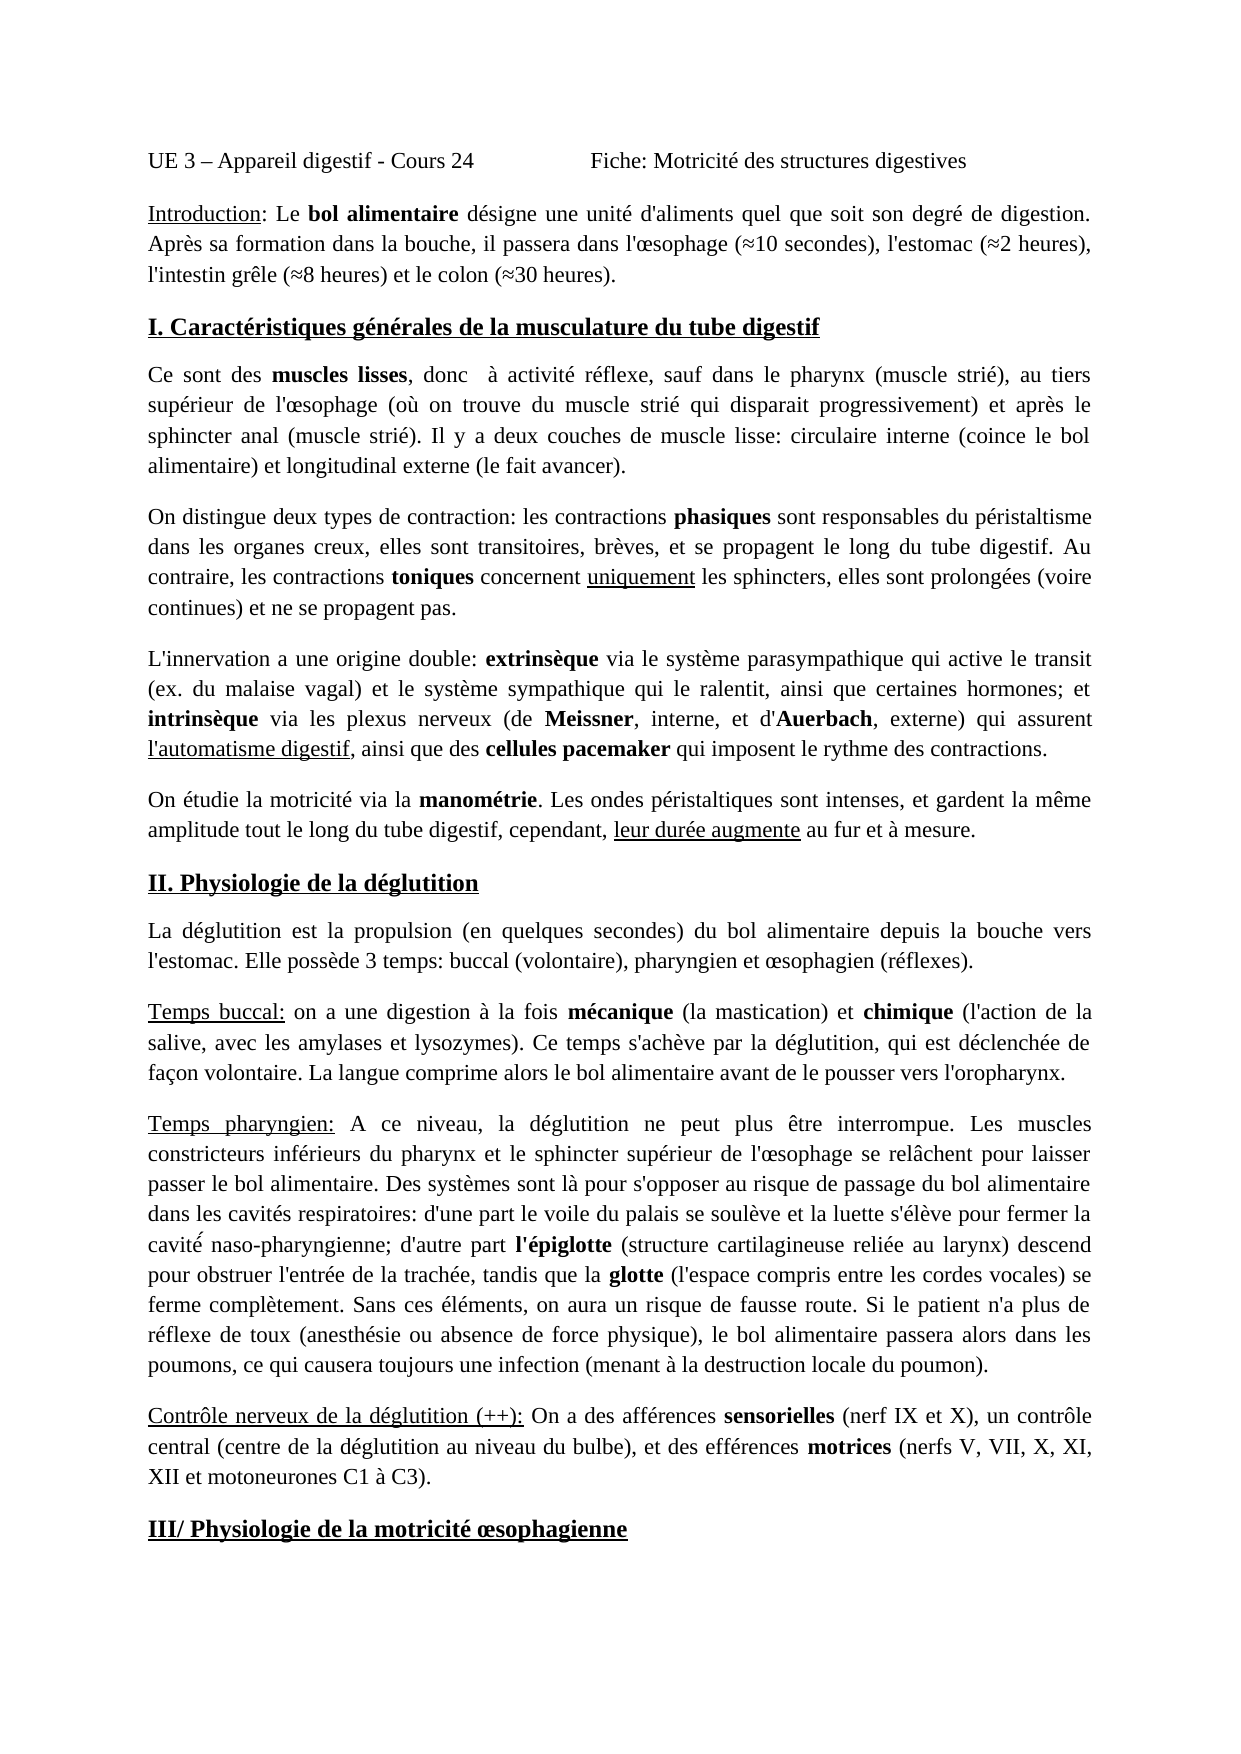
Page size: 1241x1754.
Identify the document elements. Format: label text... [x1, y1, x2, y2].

text Temps pharyngien: A ce niveau, la déglutition ne peut plus être interrompue. Les muscles constricteurs inférieurs du pharynx et le sphincter supérieur de l'œsophage se relâchent pour laisser passer le bol alimentaire. Des systèmes sont là pour s'opposer au risque de passage du bol alimentaire dans les cavités respiratoires: d'une part le voile du palais se soulève et la luette s'élève pour fermer la cavité́ naso-pharyngienne; d'autre part l'épiglotte (structure cartilagineuse reliée au larynx) descend pour obstruer l'entrée de la trachée, tandis que la glotte (l'espace compris entre les cordes vocales) se ferme complètement. Sans ces éléments, on aura un risque de fausse route. Si le patient n'a plus de réflexe de toux (anesthésie ou absence de force physique), le bol alimentaire passera alors dans les poumons, ce qui causera toujours une infection (menant à la destruction locale du poumon). [148, 1110, 1093, 1378]
text II. Physiologie de la déglutition [148, 868, 1093, 896]
text III/ Physiologie de la motricité œsophagienne [148, 1514, 1093, 1543]
text Ce sont des muscles lisses, donc à activité réflexe, sauf dans le pharynx (muscle strié), au tiers supérieur de l'œsophage (où on trouve du muscle strié qui disparait progressivement) et après le sphincter anal (muscle strié). Il y a deux couches de muscle lisse: circulaire interne (coince le bol alimentaire) et longitudinal externe (le fait avancer). [148, 361, 1093, 478]
text Contrôle nerveux de la déglutition (++): On a des afférences sensorielles (nerf IX et X), un contrôle central (centre de la déglutition au niveau du bulbe), et des efférences motrices (nerfs V, VII, X, XI, XII et motoneurones C1 à C3). [148, 1403, 1093, 1489]
text Introduction: Le bol alimentaire désigne une unité d'aliments quel que soit son degré de digestion. Après sa formation dans la bouche, il passera dans l'œsophage (≈10 secondes), l'estomac (≈2 heures), l'intestin grêle (≈8 heures) et le colon (≈30 heures). [148, 200, 1093, 287]
text La déglutition est la propulsion (en quelques secondes) du bol alimentaire depuis la bouche vers l'estomac. Elle possède 3 temps: buccal (volontaire), pharyngien et œsophagien (réflexes). [148, 917, 1093, 974]
text UE 3 – Appareil digestif - Cours 24 Fiche: Motricité des structures digestives [148, 148, 1093, 174]
text I. Caractéristiques générales de la musculature du tube digestif [148, 312, 1093, 341]
text On étudie la motricité via la manométrie. Les ondes péristaltiques sont intenses, et gardent la même amplitude tout le long du tube digestif, cependant, leur durée augmente au fur et à mesure. [148, 786, 1093, 843]
text On distingue deux types de contraction: les contractions phasiques sont responsables du péristaltisme dans les organes creux, elles sont transitoires, brèves, et se propagent le long du tube digestif. Au contraire, les contractions toniques concernent uniquement les sphincters, elles sont prolongées (voire continues) et ne se propagent pas. [148, 503, 1093, 620]
text L'innervation a une origine double: extrinsèque via le système parasympathique qui active le transit (ex. du malaise vagal) et le système sympathique qui le ralentit, ainsi que certaines hormones; et intrinsèque via les plexus nerveux (de Meissner, interne, et d'Auerbach, externe) qui assurent l'automatisme digestif, ainsi que des cellules pacemaker qui imposent le rythme des contractions. [148, 645, 1093, 762]
text Temps buccal: on a une digestion à la fois mécanique (la mastication) et chimique (l'action de la salive, avec les amylases et lysozymes). Ce temps s'achève par la déglutition, qui est déclenchée de façon volontaire. La langue comprime alors le bol alimentaire avant de le pousser vers l'oropharynx. [148, 998, 1093, 1085]
